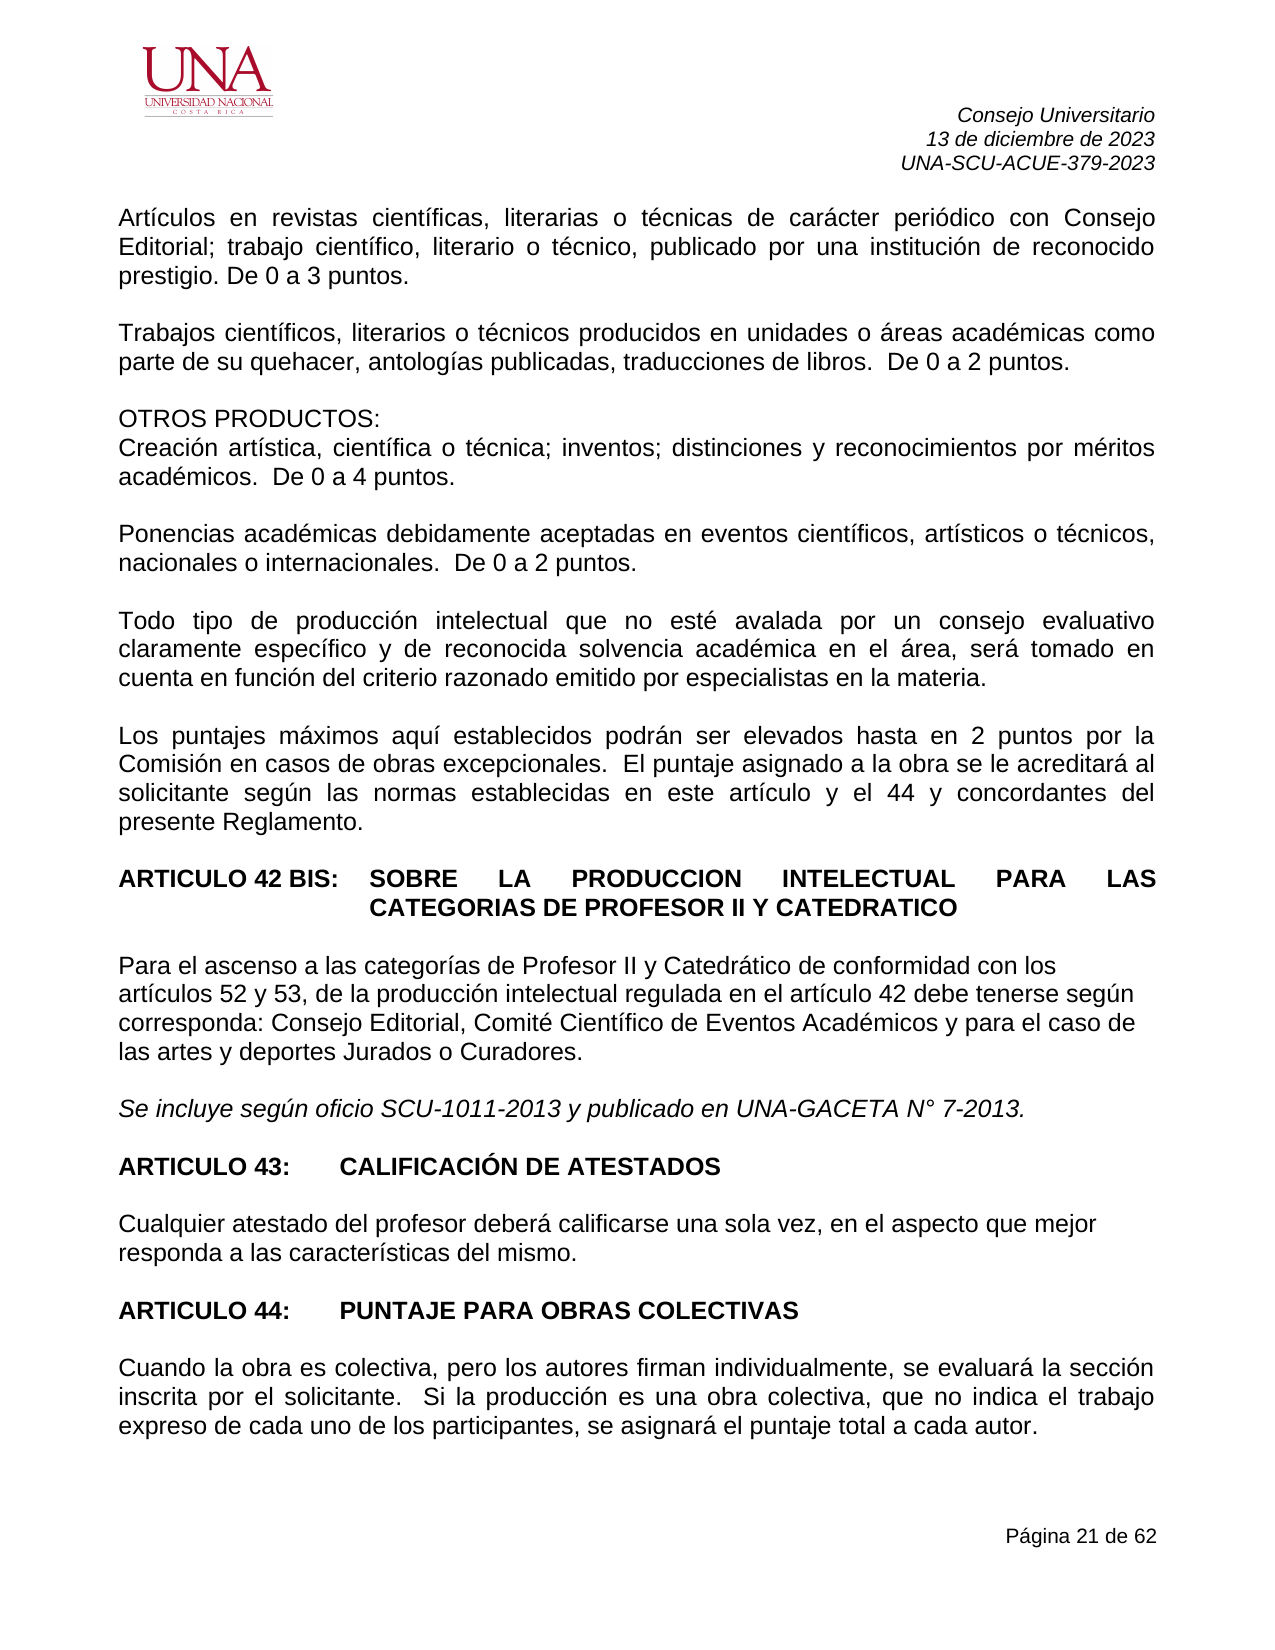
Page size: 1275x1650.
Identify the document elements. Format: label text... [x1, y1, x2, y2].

text Cuando la obra es colectiva, pero los autores firman individualmente, se evaluará la sección inscrita por el solicitante. Si la producción es una obra colectiva, que no indica el trabajo expreso de cada uno de los participantes, se asignará el puntaje total a cada autor. [118, 1353, 1157, 1439]
text Para el ascenso a las categorías de Profesor II y Catedrático de conformidad con los artículos 52 y 53, de la producción intelectual regulada en el artículo 42 debe tenerse según corresponda: Consejo Editorial, Comité Científico de Eventos Académicos y para el caso de las artes y deportes Jurados o Curadores. [118, 951, 1157, 1066]
text Se incluye según oficio SCU-1011-2013 y publicado en UNA-GACETA N° 7-2013. [118, 1094, 1157, 1123]
text ARTICULO 44: PUNTAJE PARA OBRAS COLECTIVAS [118, 1296, 1157, 1324]
text Creación artística, científica o técnica; inventos; distinciones y reconocimientos por méritos académicos. De 0 a 4 puntos. [118, 433, 1157, 491]
text Trabajos científicos, literarios o técnicos producidos en unidades o áreas académicas como parte de su quehacer, antologías publicadas, traducciones de libros. De 0 a 2 puntos. [118, 318, 1157, 376]
text ARTICULO 42 BIS: SOBRE LA PRODUCCION INTELECTUAL PARA LAS CATEGORIAS DE PROFESOR II Y CATEDRATICO [118, 864, 1157, 922]
text Los puntajes máximos aquí establecidos podrán ser elevados hasta en 2 puntos por la Comisión en casos de obras excepcionales. El puntaje asignado a la obra se le acreditará al solicitante según las normas establecidas en este artículo y el 44 y concordantes del presente Reglamento. [118, 721, 1157, 836]
text OTROS PRODUCTOS: [118, 404, 1157, 433]
text ARTICULO 43: CALIFICACIÓN DE ATESTADOS [118, 1152, 1157, 1181]
text Cualquier atestado del profesor deberá calificarse una sola vez, en el aspecto que mejor responda a las características del mismo. [118, 1209, 1157, 1267]
text Artículos en revistas científicas, literarias o técnicas de carácter periódico con Consejo Editorial; trabajo científico, literario o técnico, publicado por una institución de reconocido prestigio. De 0 a 3 puntos. [118, 203, 1157, 289]
text Ponencias académicas debidamente aceptadas en eventos científicos, artísticos o técnicos, nacionales o internacionales. De 0 a 2 puntos. [118, 519, 1157, 577]
text Todo tipo de producción intelectual que no esté avalada por un consejo evaluativo claramente específico y de reconocida solvencia académica en el área, será tomado en cuenta en función del criterio razonado emitido por especialistas en la materia. [118, 606, 1157, 692]
